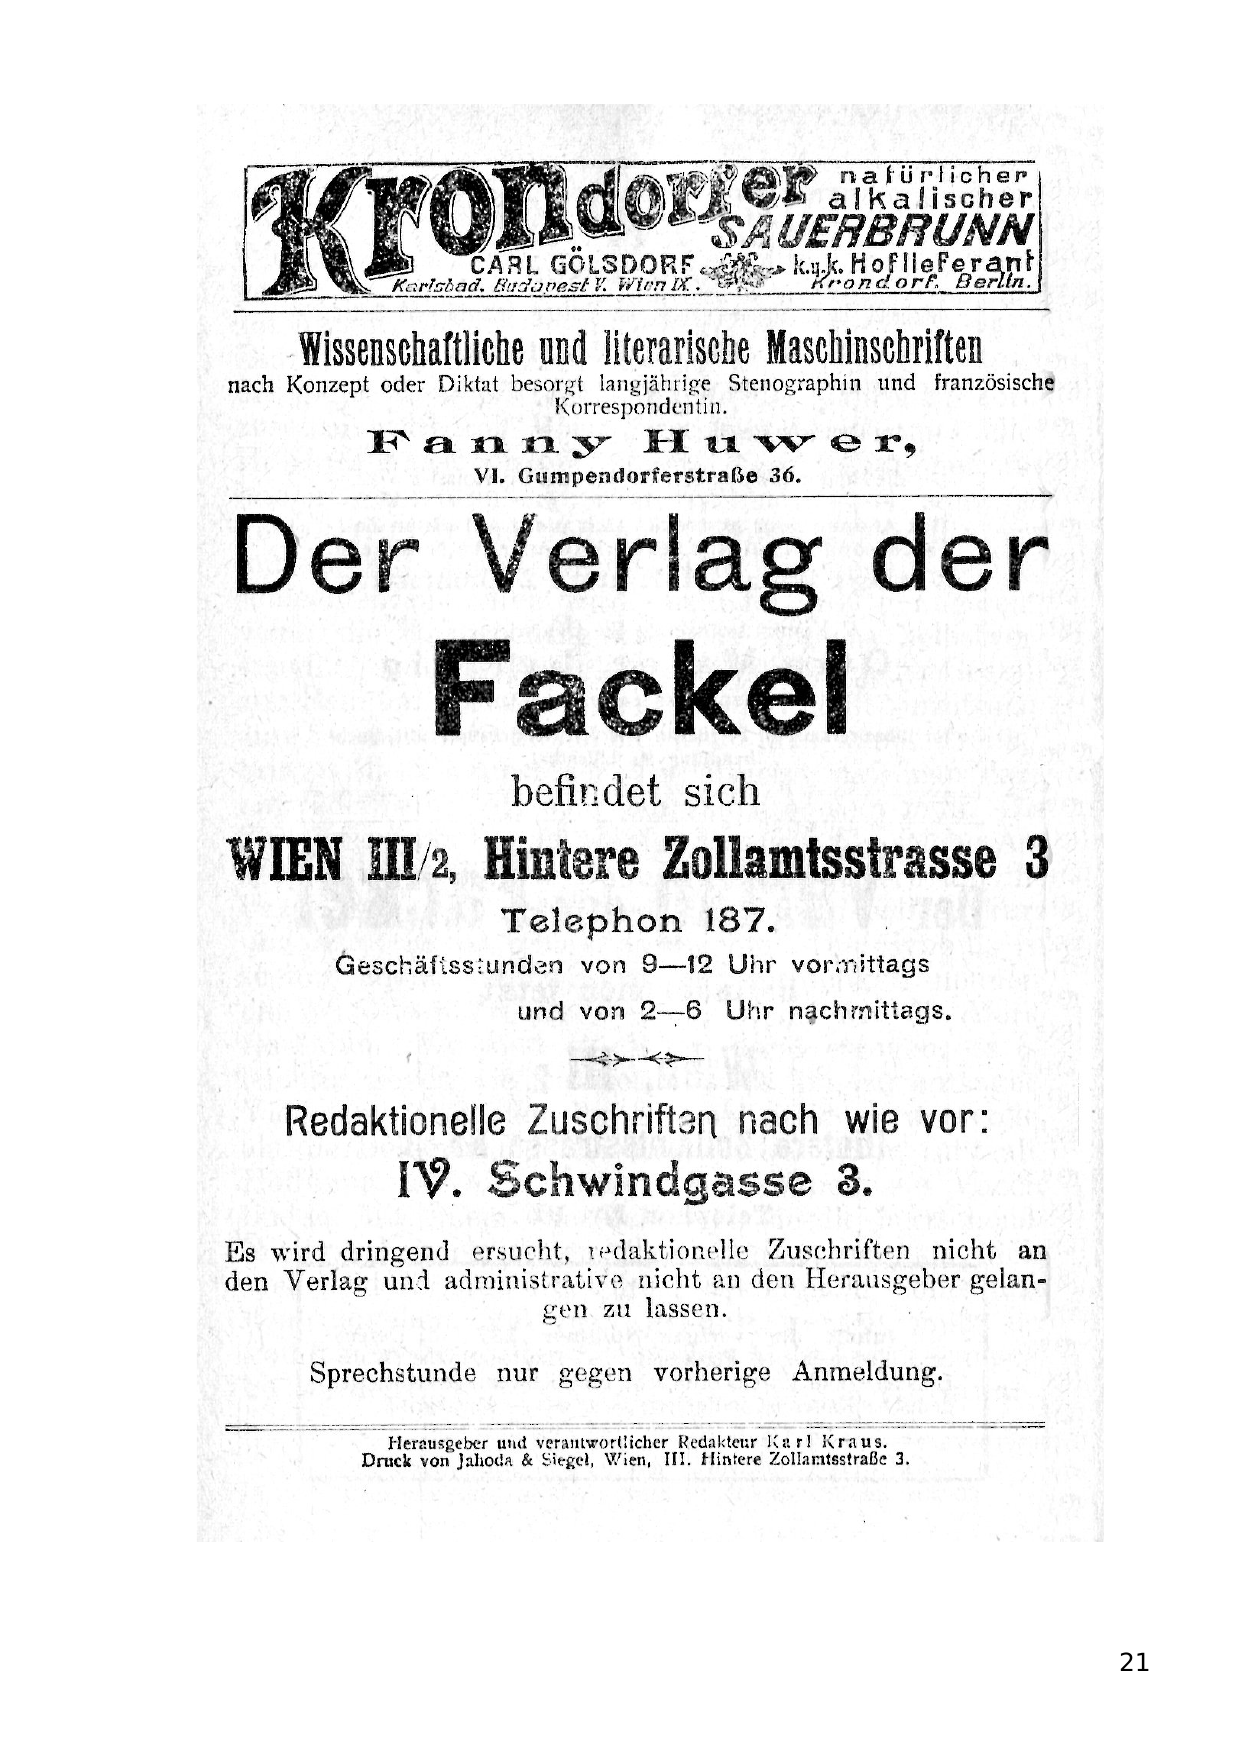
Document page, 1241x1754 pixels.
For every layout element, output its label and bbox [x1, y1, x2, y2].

picture [196, 104, 1104, 1542]
